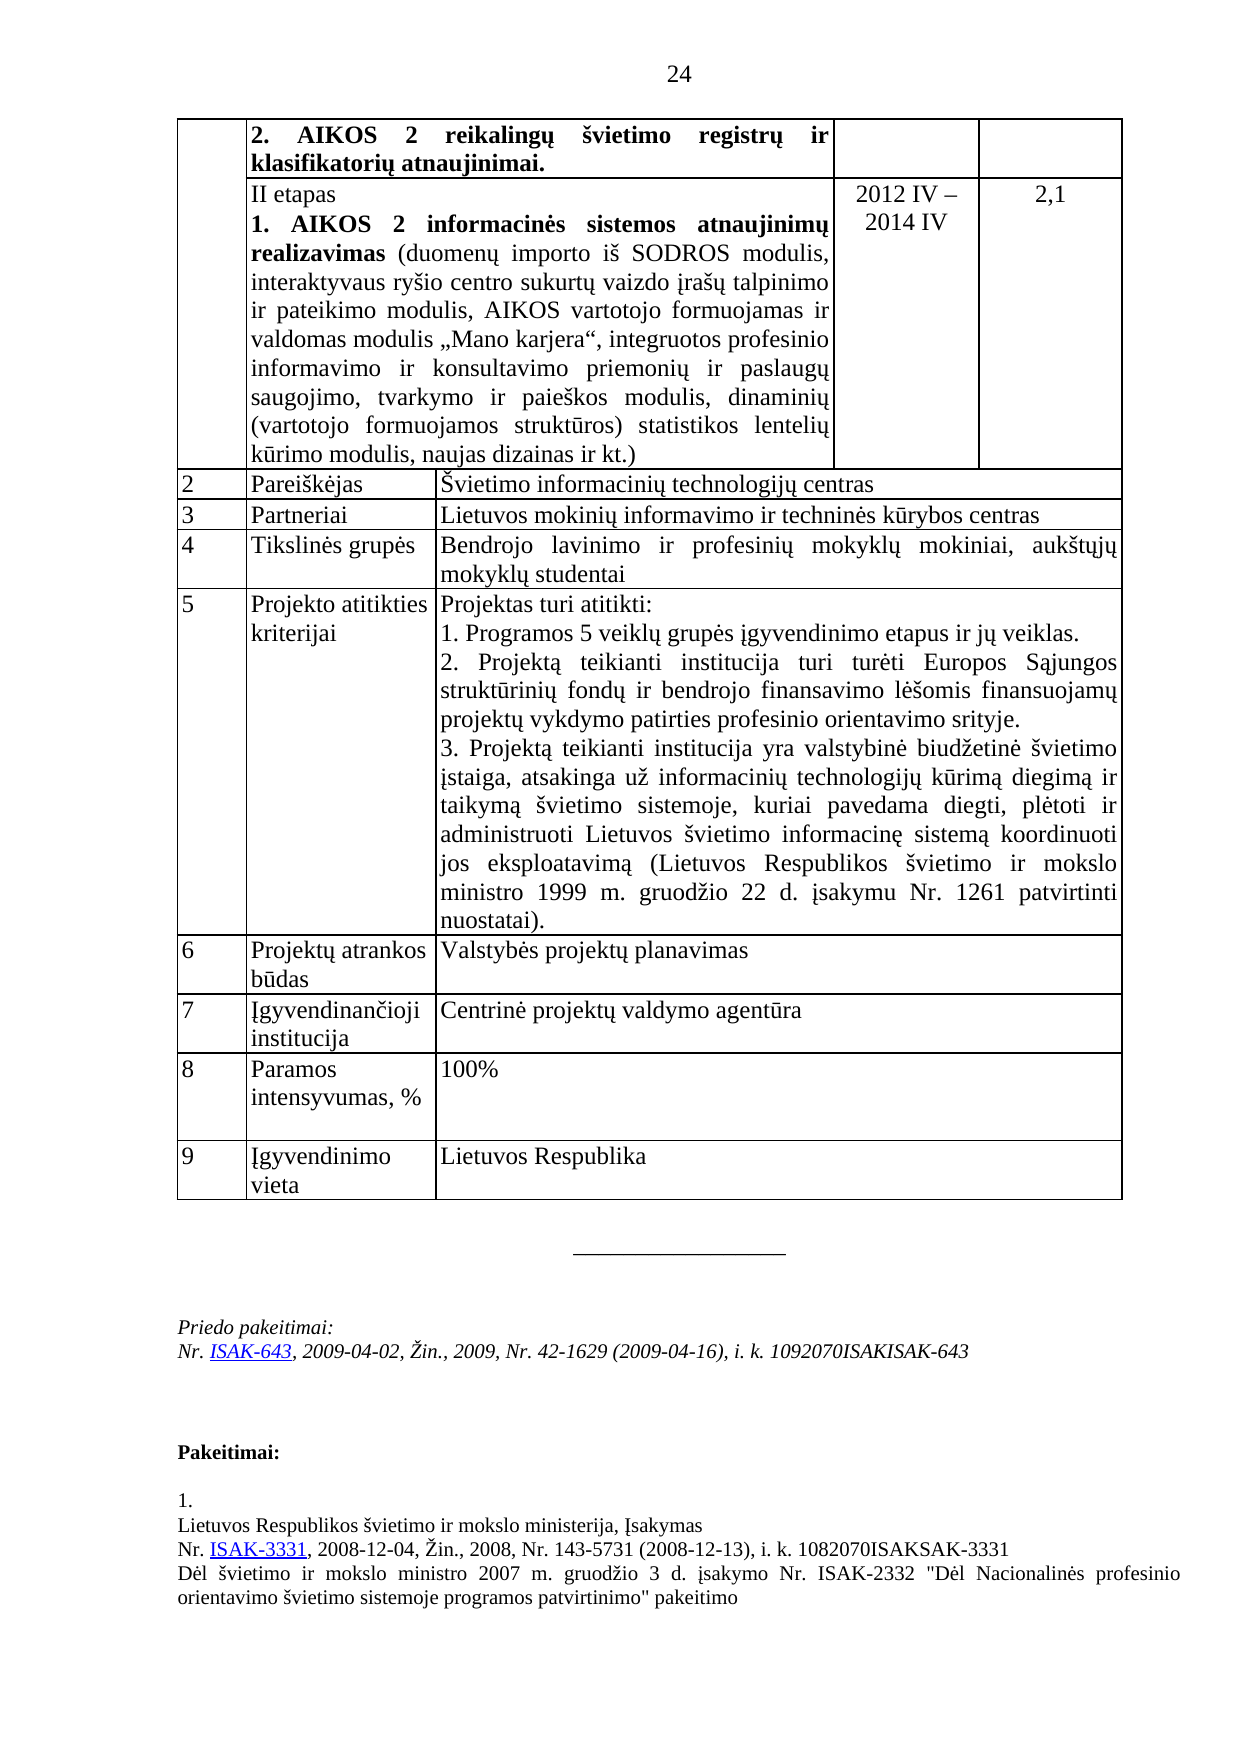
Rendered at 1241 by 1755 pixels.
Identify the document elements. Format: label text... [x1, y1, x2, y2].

table_cell Lietuvos mokinių informavimo ir techninės kūrybos centras [437, 500, 1121, 528]
table_cell Paramos intensyvumas, % [247, 1054, 435, 1140]
table_cell Projekto atitikties kriterijai [247, 589, 435, 934]
table_cell [178, 120, 246, 468]
table_cell 3 [178, 500, 246, 528]
table_cell 100% [437, 1054, 1121, 1140]
table_cell Partneriai [247, 500, 435, 528]
text _________________ [177, 1229, 1181, 1258]
text Nr. ISAK-3331, 2008-12-04, Žin., 2008, Nr. 143-5731 (2008-12-13), i. k. 1082070ISAKSAK-3331 [177, 1537, 1181, 1561]
table_cell Projektų atrankos būdas [247, 936, 435, 993]
table_cell Bendrojo lavinimo ir profesinių mokyklų mokiniai, aukštųjų mokyklų studentai [437, 530, 1121, 587]
text Pakeitimai: [177, 1440, 1181, 1464]
table_cell 6 [178, 936, 246, 993]
text Dėl švietimo ir mokslo ministro 2007 m. gruodžio 3 d. įsakymo Nr. ISAK-2332 "Dėl Nacionalinės profesinio orientavimo švietimo sistemoje programos patvirtinimo" pakeitimo [177, 1561, 1181, 1609]
table_cell Švietimo informacinių technologijų centras [437, 470, 1121, 498]
table_cell 2012 IV – 2014 IV [835, 179, 978, 468]
table_cell 4 [178, 530, 246, 587]
table_cell 2,1 [980, 179, 1121, 468]
table_cell 2 [178, 470, 246, 498]
table_cell Tikslinės grupės [247, 530, 435, 587]
table_cell 9 [178, 1141, 246, 1199]
table_cell Centrinė projektų valdymo agentūra [437, 995, 1121, 1052]
table_cell Projektas turi atitikti: 1. Programos 5 veiklų grupės įgyvendinimo etapus ir jų veiklas. 2. Projektą teikianti institucija turi turėti Europos Sąjungos struktūrinių fondų ir bendrojo finansavimo lėšomis finansuojamų projektų vykdymo patirties profesinio orientavimo srityje. 3. Projektą teikianti institucija yra valstybinė biudžetinė švietimo įstaiga, atsakinga už informacinių technologijų kūrimą diegimą ir taikymą švietimo sistemoje, kuriai pavedama diegti, plėtoti ir administruoti Lietuvos švietimo informacinę sistemą koordinuoti jos eksploatavimą (Lietuvos Respublikos švietimo ir mokslo ministro 1999 m. gruodžio 22 d. įsakymu Nr. 1261 patvirtinti nuostatai). [437, 589, 1121, 934]
text Lietuvos Respublikos švietimo ir mokslo ministerija, Įsakymas [177, 1512, 1181, 1537]
text 1. [177, 1488, 1181, 1512]
table_cell 2. AIKOS 2 reikalingų švietimo registrų ir klasifikatorių atnaujinimai. [247, 120, 833, 177]
table_cell Valstybės projektų planavimas [437, 936, 1121, 993]
table_cell 1. AIKOS 2 informacinės sistemos atnaujinimų realizavimas (duomenų importo iš SODROS modulis, interaktyvaus ryšio centro sukurtų vaizdo įrašų talpinimo ir pateikimo modulis, AIKOS vartotojo formuojamas ir valdomas modulis „Mano karjera“, integruotos profesinio informavimo ir konsultavimo priemonių ir paslaugų saugojimo, tvarkymo ir paieškos modulis, dinaminių (vartotojo formuojamos struktūros) statistikos lentelių kūrimo modulis, naujas dizainas ir kt.) [247, 208, 833, 468]
table_cell [835, 120, 978, 177]
table_cell Pareiškėjas [247, 470, 435, 498]
table_cell 5 [178, 589, 246, 934]
text Priedo pakeitimai: [177, 1315, 1181, 1339]
table_cell 7 [178, 995, 246, 1052]
table_cell [980, 120, 1121, 177]
table_cell Lietuvos Respublika [437, 1141, 1121, 1199]
text Nr. ISAK-643, 2009-04-02, Žin., 2009, Nr. 42-1629 (2009-04-16), i. k. 1092070ISAKISAK-643 [177, 1339, 1181, 1363]
table_cell Įgyvendinančioji institucija [247, 995, 435, 1052]
table_cell II etapas [247, 179, 833, 207]
table_cell 8 [178, 1054, 246, 1140]
table_cell Įgyvendinimo vieta [247, 1141, 435, 1199]
